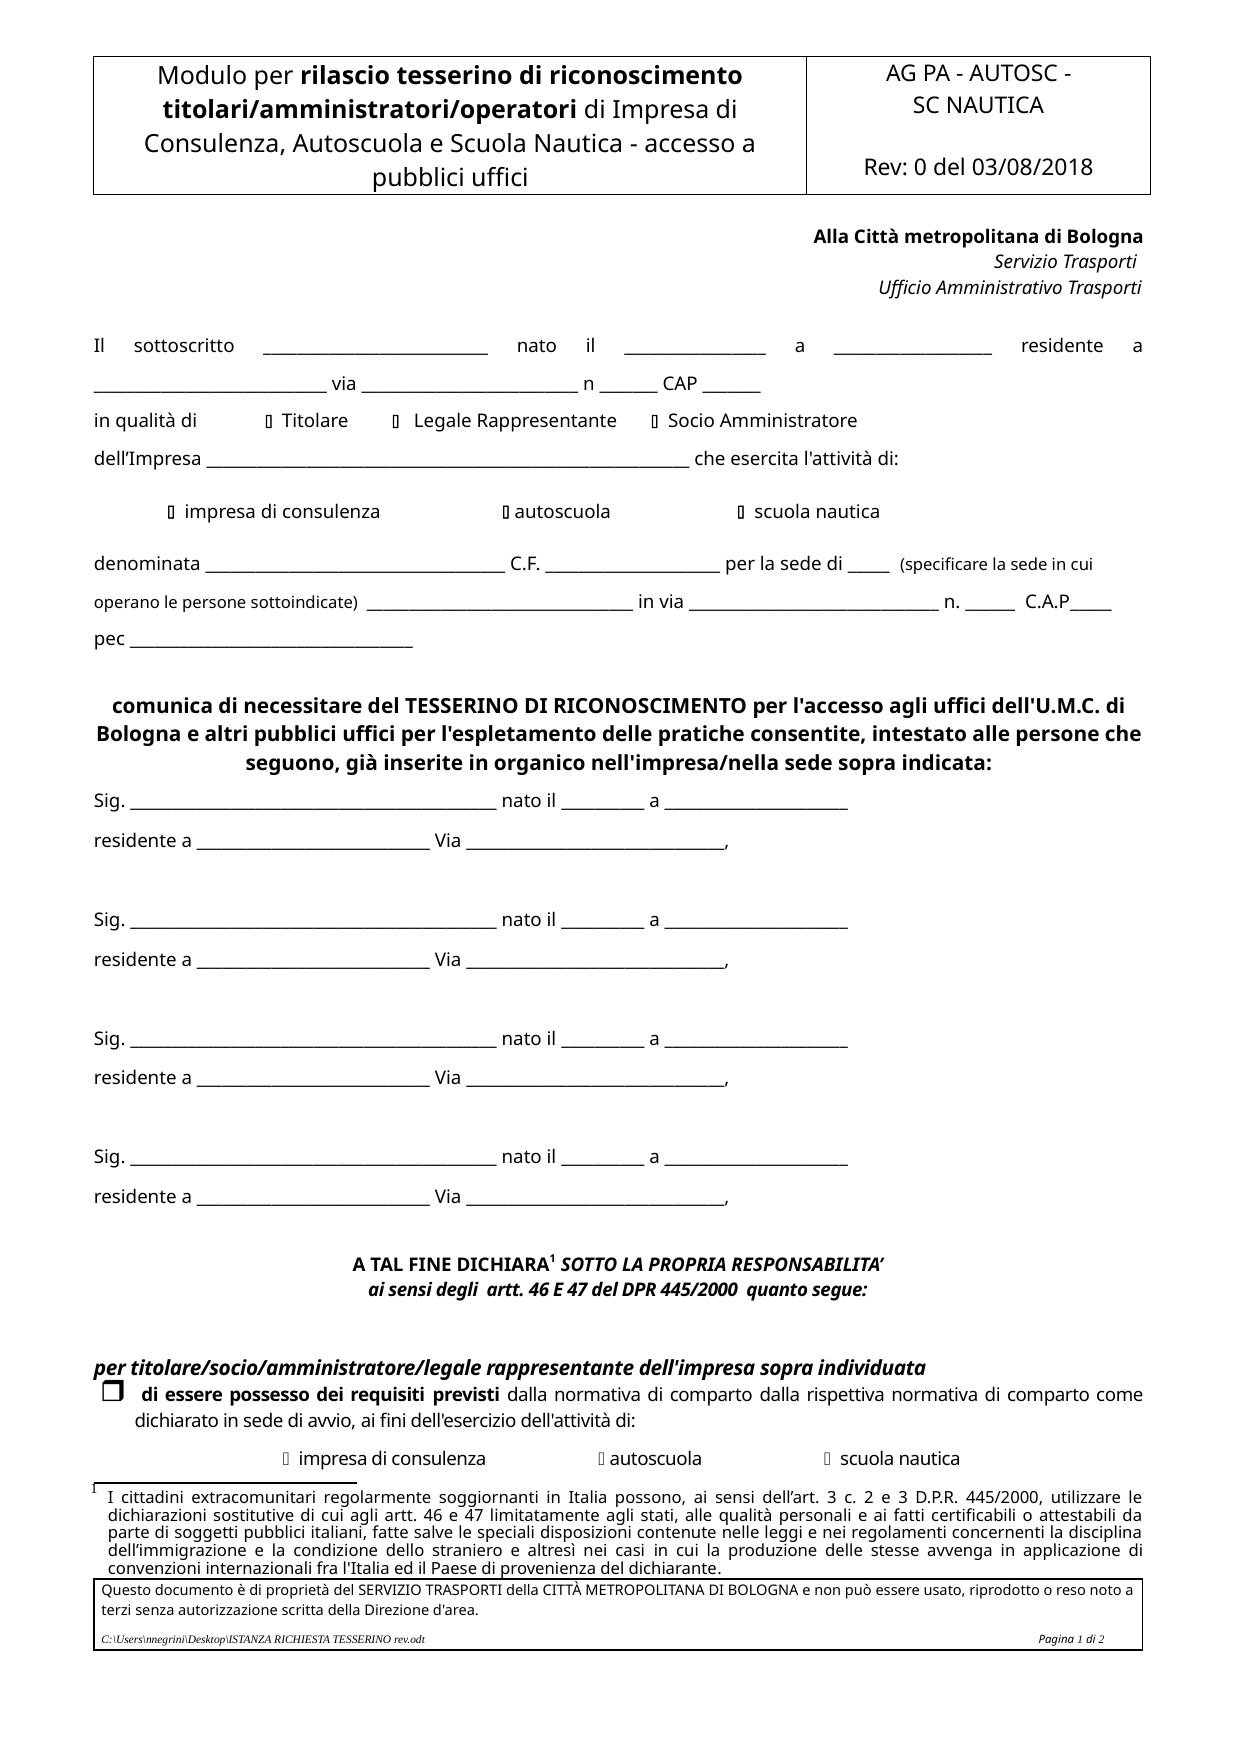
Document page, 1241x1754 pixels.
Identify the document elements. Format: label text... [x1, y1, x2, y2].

subtitle Servizio Trasporti [94, 249, 1144, 274]
text comunica di necessitare del TESSERINO DI RICONOSCIMENTO per l'accesso agli uffici dell'U.M.C. di Bologna e altri pubblici uffici per l'espletamento delle pratiche consentite, intestato alle persone che seguono, già inserite in organico nell'impresa/nella sede sopra indicata: [94, 691, 1144, 776]
text  di essere possesso dei requisiti previsti dalla normativa di comparto dalla rispettiva normativa di comparto come dichiarato in sede di avvio, ai fini dell'esercizio dell'attività di: [100, 1381, 1144, 1433]
text Sig. ____________________________________________ nato il __________ a ______________________ [94, 1132, 1144, 1172]
text Sig. ____________________________________________ nato il __________ a ______________________ [94, 776, 1144, 816]
text ai sensi degli artt. 46 E 47 del DPR 445/2000 quanto segue: [94, 1277, 1144, 1302]
text residente a ____________________________ Via _______________________________, [94, 816, 1144, 855]
text A TAL FINE DICHIARA SOTTO LA PROPRIA RESPONSABILITA’ [94, 1251, 1144, 1277]
text  impresa di consulenza  autoscuola  scuola nautica [94, 498, 1144, 524]
text residente a ____________________________ Via _______________________________, [94, 1053, 1144, 1093]
text in qualità di  Titolare  Legale Rappresentante  Socio Amministratore [94, 398, 1144, 435]
text  impresa di consulenza  autoscuola  scuola nautica [100, 1445, 1144, 1471]
text residente a ____________________________ Via _______________________________, [94, 934, 1144, 974]
subtitle Alla Città metropolitana di Bologna [94, 223, 1144, 249]
text I cittadini extracomunitari regolarmente soggiornanti in Italia possono, ai sensi dell’art. 3 c. 2 e 3 D.P.R. 445/2000, utilizzare le dichiarazioni sostitutive di cui agli artt. 46 e 47 limitatamente agli stati, alle qualità personali e ai fatti certificabili o attestabili da parte di soggetti pubblici italiani, fatte salve le speciali disposizioni contenute nelle leggi e nei regolamenti concernenti la disciplina dell’immigrazione e la condizione dello straniero e altresì nei casi in cui la produzione delle stesse avvenga in applicazione di convenzioni internazionali fra l'Italia ed il Paese di provenienza del dichiarante. [90, 1489, 1144, 1578]
text Sig. ____________________________________________ nato il __________ a ______________________ [94, 1013, 1144, 1053]
text dell’Impresa __________________________________________________________ che esercita l'attività di: [94, 435, 1144, 473]
text per titolare/socio/amministratore/legale rappresentante dell'impresa sopra individuata [94, 1342, 1144, 1381]
subtitle Ufficio Amministrativo Trasporti [94, 274, 1144, 300]
text Sig. ____________________________________________ nato il __________ a ______________________ [94, 895, 1144, 934]
text Il sottoscritto ___________________________ nato il _________________ a ___________________ residente a ____________________________ via __________________________ n _______ CAP _______ [94, 323, 1144, 398]
text denominata ____________________________________ C.F. _____________________ per la sede di _____ (specificare la sede in cui operano le persone sottoindicate) ________________________________ in via ______________________________ n. ______ C.A.P_____ pec __________________________________ [94, 541, 1144, 653]
text residente a ____________________________ Via _______________________________, [94, 1172, 1144, 1211]
